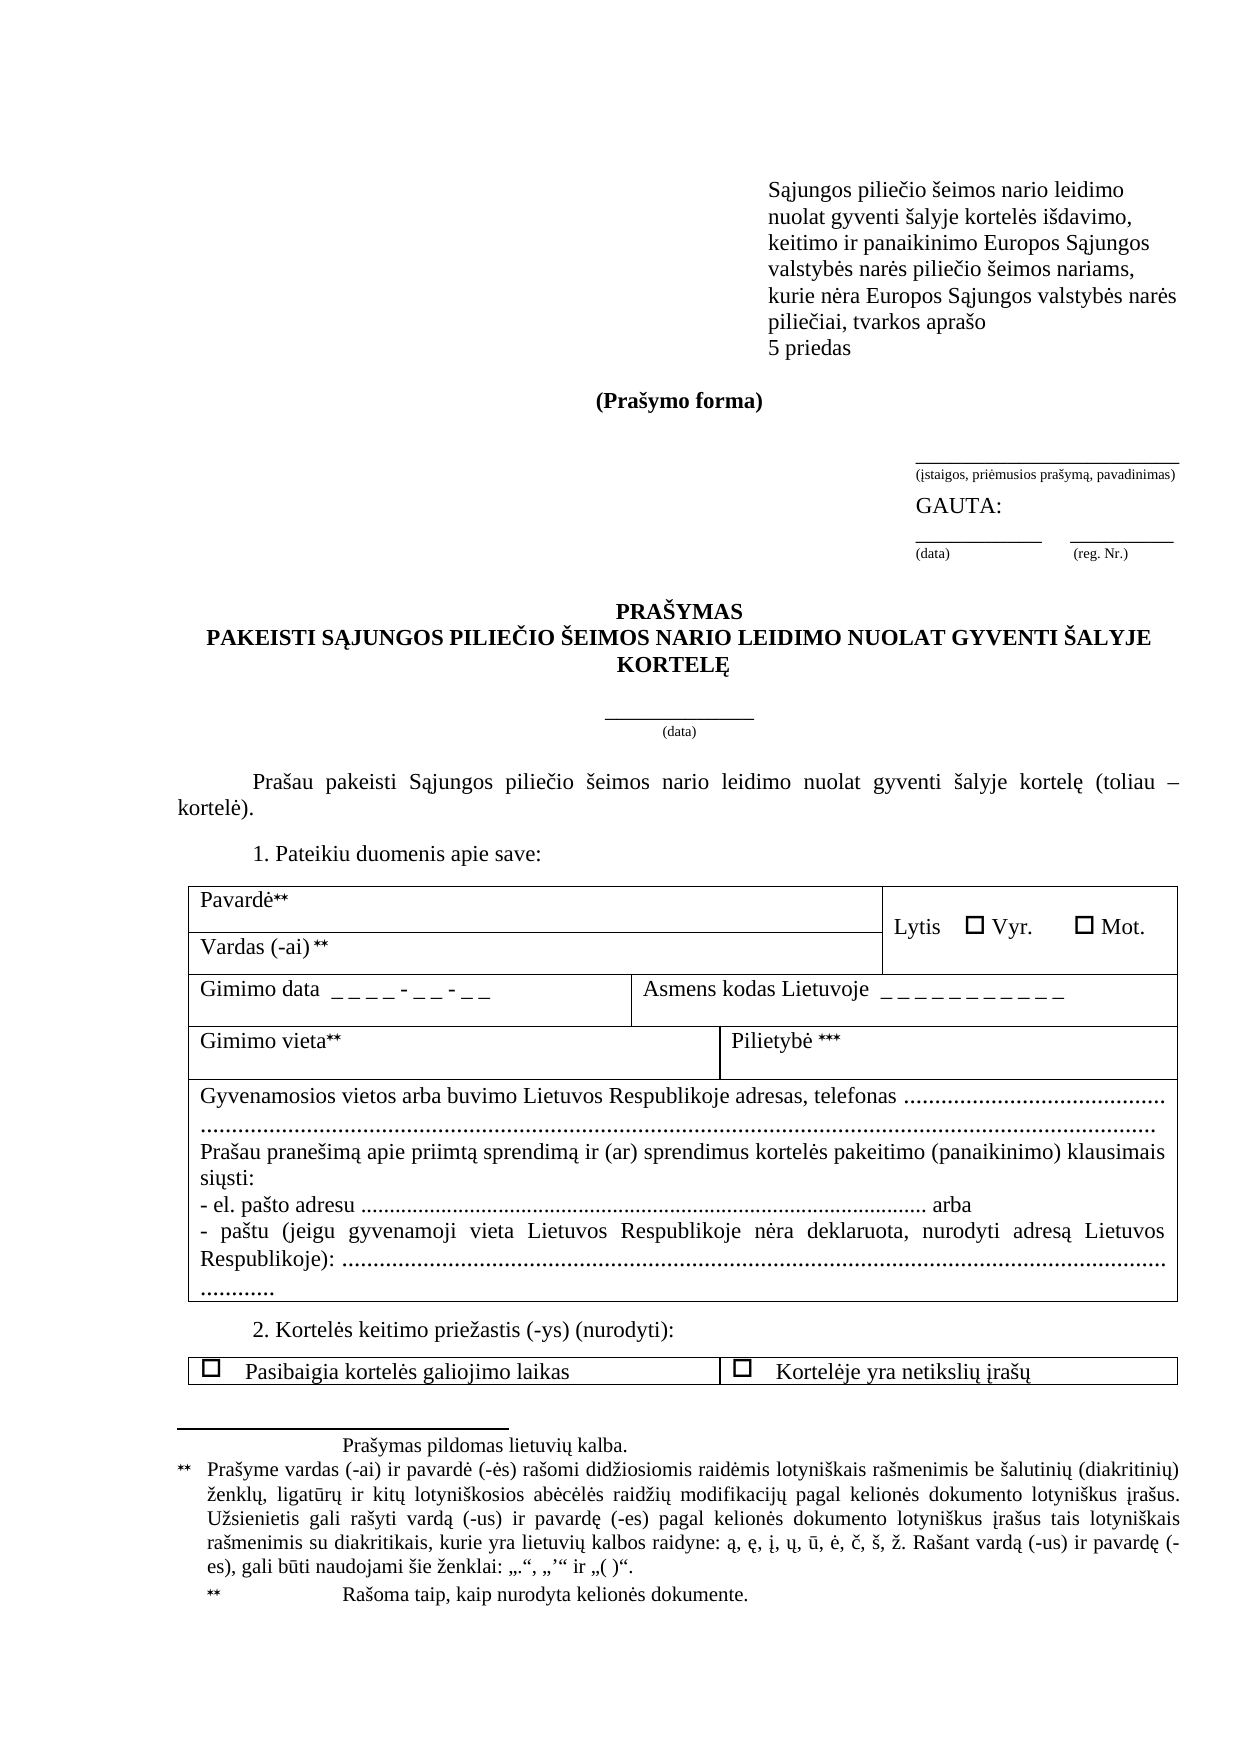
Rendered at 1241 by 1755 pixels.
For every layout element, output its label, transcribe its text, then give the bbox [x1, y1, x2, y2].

text GAUTA: [916, 493, 1181, 519]
table_cell Asmens kodas Lietuvoje _ _ _ _ _ _ _ _ _ _ _ [632, 975, 1177, 1026]
text piliečiai, tvarkos aprašo [768, 308, 1181, 334]
text kurie nėra Europos Sąjungos valstybės narės [768, 282, 1181, 308]
table_header □ [721, 1358, 764, 1384]
text 5 priedas [177, 334, 1181, 361]
text (įstaigos, priėmusios prašymą, pavadinimas) [916, 466, 1181, 493]
text pakeisti Sąjungos piliečio šeimos nario leidimo nuolat gyventi šalyje kortelę [177, 624, 1181, 677]
text _____________ [177, 696, 1181, 723]
text (data) (reg. Nr.) [916, 545, 1181, 572]
table_cell Gimimo vieta [189, 1027, 719, 1079]
text Sąjungos piliečio šeimos nario leidimo [768, 176, 1181, 203]
text keitimo ir panaikinimo Europos Sąjungos [768, 229, 1181, 255]
text valstybės narės piliečio šeimos nariams, [768, 255, 1181, 282]
table_header Pavardė [189, 887, 882, 932]
text PRAŠYMAS [177, 598, 1181, 624]
text 1. Pateikiu duomenis apie save: [177, 840, 1181, 866]
text nuolat gyventi šalyje kortelės išdavimo, [768, 203, 1181, 229]
table_header Kortelėje yra netikslių įrašų [764, 1358, 1177, 1384]
text 2. Kortelės keitimo priežastis (-ys) (nurodyti): [177, 1316, 1181, 1343]
text Prašymas pildomas lietuvių kalba. [177, 1429, 1181, 1457]
table_header Pasibaigia kortelės galiojimo laikas [234, 1358, 719, 1384]
table_header □ [189, 1358, 233, 1384]
text  Prašyme vardas (-ai) ir pavardė (-ės) rašomi didžiosiomis raidėmis lotyniškais rašmenimis be šalutinių (diakritinių) ženklų, ligatūrų ir kitų lotyniškosios abėcėlės raidžių modifikacijų pagal kelionės dokumento lotyniškus įrašus. Užsienietis gali rašyti vardą (-us) ir pavardę (-es) pagal kelionės dokumento lotyniškus įrašus tais lotyniškais rašmenimis su diakritikais, kurie yra lietuvių kalbos raidyne: ą, ę, į, ų, ū, ė, č, š, ž. Rašant vardą (-us) ir pavardę (-es), gali būti naudojami šie ženklai: „.“, „’“ ir „( )“. [177, 1457, 1181, 1578]
table_cell Gyvenamosios vietos arba buvimo Lietuvos Respublikoje adresas, telefonas .......................................... ......................................................................................................................................................... Prašau pranešimą apie priimtą sprendimą ir (ar) sprendimus kortelės pakeitimo (panaikinimo) klausimais siųsti: - el. pašto adresu ................................................................................................... arba - paštu (jeigu gyvenamoji vieta Lietuvos Respublikoje nėra deklaruota, nurodyti adresą Lietuvos Respublikoje): ................................................................................................................................................ [189, 1080, 1177, 1301]
text (data) [177, 723, 1181, 749]
text _______________________ [916, 440, 1181, 466]
text Prašau pakeisti Sąjungos piliečio šeimos nario leidimo nuolat gyventi šalyje kortelę (toliau – kortelė). [177, 768, 1181, 821]
table_header Lytis □ Vyr. □ Mot. [883, 887, 1177, 974]
table_cell Gimimo data _ _ _ _ - _ _ - _ _ [189, 975, 631, 1026]
table_cell Pilietybė  [721, 1027, 1177, 1079]
text ___________ _________ [916, 519, 1181, 545]
table_cell Vardas (-ai)  [189, 933, 882, 974]
text (Prašymo forma) [177, 387, 1181, 413]
